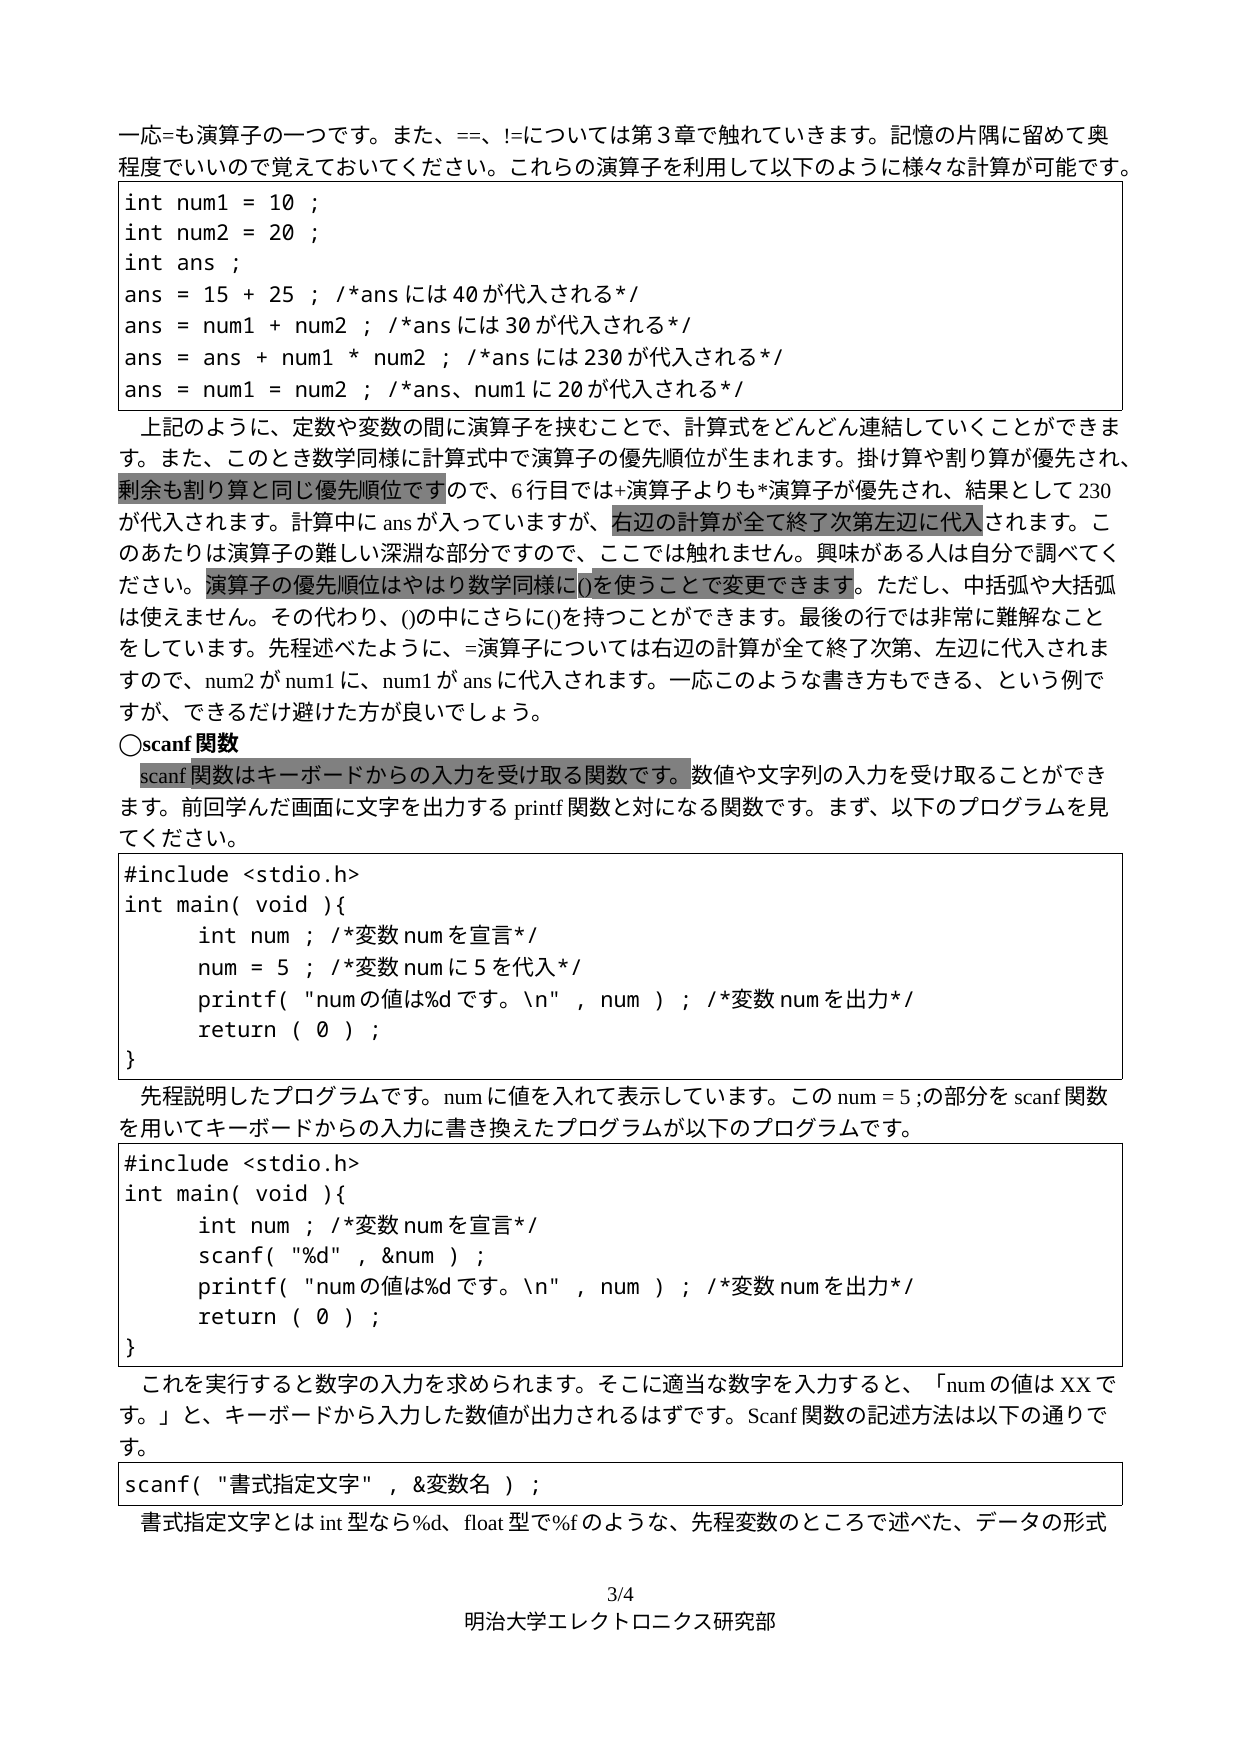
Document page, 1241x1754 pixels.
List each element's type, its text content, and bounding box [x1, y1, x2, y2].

table_header #include <stdio.h> int main( void ){ int num ; /*変数numを宣言*/ num = 5 ; /*変数numに5を代入*/ printf( "numの値は%dです。\n" , num ) ; /*変数numを出力*/ return ( 0 ) ; } [119, 854, 1122, 1079]
table_header int num1 = 10 ; int num2 = 20 ; int ans ; ans = 15 + 25 ; /*ansには40が代入される*/ ans = num1 + num2 ; /*ansには30が代入される*/ ans = ans + num1 * num2 ; /*ansには230が代入される*/ ans = num1 = num2 ; /*ans、num1に20が代入される*/ [119, 182, 1122, 409]
text これを実行すると数字の入力を求められます。そこに適当な数字を入力すると、「numの値はXXです。」と、キーボードから入力した数値が出力されるはずです。Scanf関数の記述方法は以下の通りです。 [118, 1367, 1122, 1462]
text ◯scanf関数 [118, 726, 1122, 758]
text 先程説明したプログラムです。numに値を入れて表示しています。このnum = 5 ;の部分をscanf関数を用いてキーボードからの入力に書き換えたプログラムが以下のプログラムです。 [118, 1080, 1122, 1142]
text 一応=も演算子の一つです。また、==、!=については第３章で触れていきます。記憶の片隅に留めて奥程度でいいので覚えておいてください。これらの演算子を利用して以下のように様々な計算が可能です。 [118, 118, 1122, 181]
text 上記のように、定数や変数の間に演算子を挟むことで、計算式をどんどん連結していくことができます。また、このとき数学同様に計算式中で演算子の優先順位が生まれます。掛け算や割り算が優先され、剰余も割り算と同じ優先順位ですので、6行目では+演算子よりも*演算子が優先され、結果として230が代入されます。計算中にansが入っていますが、右辺の計算が全て終了次第左辺に代入されます。このあたりは演算子の難しい深淵な部分ですので、ここでは触れません。興味がある人は自分で調べてください。演算子の優先順位はやはり数学同様に()を使うことで変更できます。ただし、中括弧や大括弧は使えません。その代わり、()の中にさらに()を持つことができます。最後の行では非常に難解なことをしています。先程述べたように、=演算子については右辺の計算が全て終了次第、左辺に代入されますので、num2がnum1に、num1がansに代入されます。一応このような書き方もできる、という例ですが、できるだけ避けた方が良いでしょう。 [118, 411, 1122, 726]
table_header scanf( "書式指定文字" , &変数名 ) ; [119, 1463, 1122, 1505]
table_header #include <stdio.h> int main( void ){ int num ; /*変数numを宣言*/ scanf( "%d" , &num ) ; printf( "numの値は%dです。\n" , num ) ; /*変数numを出力*/ return ( 0 ) ; } [119, 1144, 1122, 1366]
text 書式指定文字とはint型なら%d、float型で%fのような、先程変数のところで述べた、データの形式 [118, 1506, 1122, 1537]
text scanf関数はキーボードからの入力を受け取る関数です。数値や文字列の入力を受け取ることができます。前回学んだ画面に文字を出力するprintf関数と対になる関数です。まず、以下のプログラムを見てください。 [118, 758, 1122, 853]
